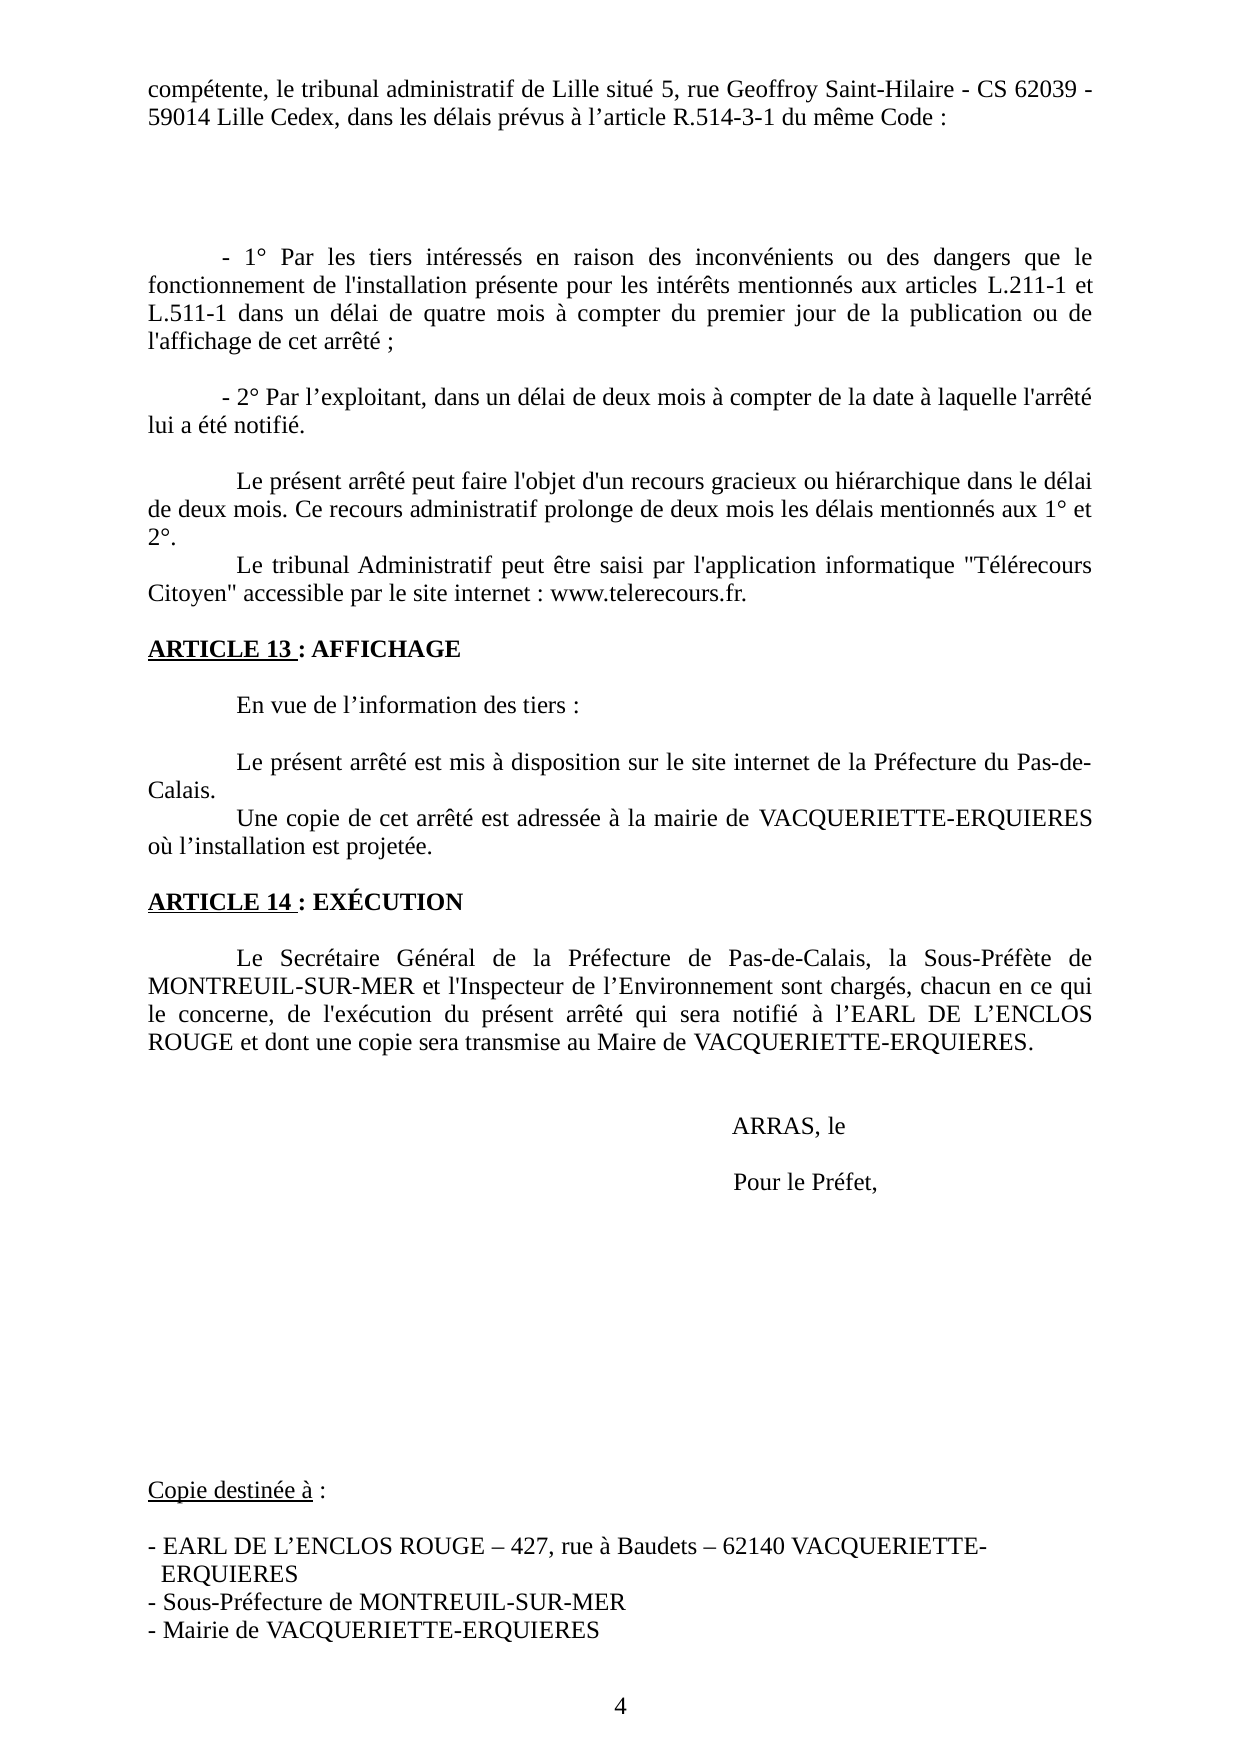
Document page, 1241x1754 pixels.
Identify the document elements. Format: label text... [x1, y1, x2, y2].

text Une copie de cet arrêté est adressée à la mairie de VACQUERIETTE-ERQUIERES où l’installation est projetée. [148, 803, 1093, 859]
text En vue de l’information des tiers : [148, 691, 1093, 719]
text Le tribunal Administratif peut être saisi par l'application informatique "Télérecours Citoyen" accessible par le site internet : www.telerecours.fr. [148, 551, 1093, 607]
text ARTICLE 13 : AFFICHAGE [148, 635, 1093, 663]
text ARRAS, le [148, 1112, 1093, 1140]
text - 1° Par les tiers intéressés en raison des inconvénients ou des dangers que le fonctionnement de l'installation présente pour les intérêts mentionnés aux articles L.211-1 et L.511-1 dans un délai de quatre mois à compter du premier jour de la publication ou de l'affichage de cet arrêté ; [148, 243, 1093, 355]
text ARTICLE 14 : EXÉCUTION [148, 888, 1093, 916]
text Le présent arrêté est mis à disposition sur le site internet de la Préfecture du Pas-de-Calais. [148, 747, 1093, 803]
text Le présent arrêté peut faire l'objet d'un recours gracieux ou hiérarchique dans le délai de deux mois. Ce recours administratif prolonge de deux mois les délais mentionnés aux 1° et 2°. [148, 467, 1093, 551]
text - Mairie de VACQUERIETTE-ERQUIERES [146, 1616, 1093, 1644]
text - 2° Par l’exploitant, dans un délai de deux mois à compter de la date à laquelle l'arrêté lui a été notifié. [148, 383, 1093, 439]
text ERQUIERES [148, 1560, 1093, 1588]
text - EARL DE L’ ENCLOS ROUGE – 427, rue à Baudets – 62140 VACQUERIETTE- [148, 1532, 1093, 1560]
text Pour le Préfet, [148, 1168, 1093, 1196]
text Le Secrétaire Général de la Préfecture de Pas-de-Calais, la Sous-Préfète de MONTREUIL-SUR-MER et l'Inspecteur de l’Environnement sont chargés, chacun en ce qui le concerne, de l'exécution du présent arrêté qui sera notifié à l’EARL DE L’ENCLOS ROUGE et dont une copie sera transmise au Maire de VACQUERIETTE-ERQUIERES. [148, 944, 1093, 1056]
text Copie destinée à : [148, 1476, 1093, 1504]
text - Sous-Préfecture de MONTREUIL-SUR-MER [148, 1588, 1093, 1616]
text compétente, le tribunal administratif de Lille situé 5, rue Geoffroy Saint-Hilaire - CS 62039 - 59014 Lille Cedex, dans les délais prévus à l’article R.514-3-1 du même Code : [148, 75, 1093, 131]
